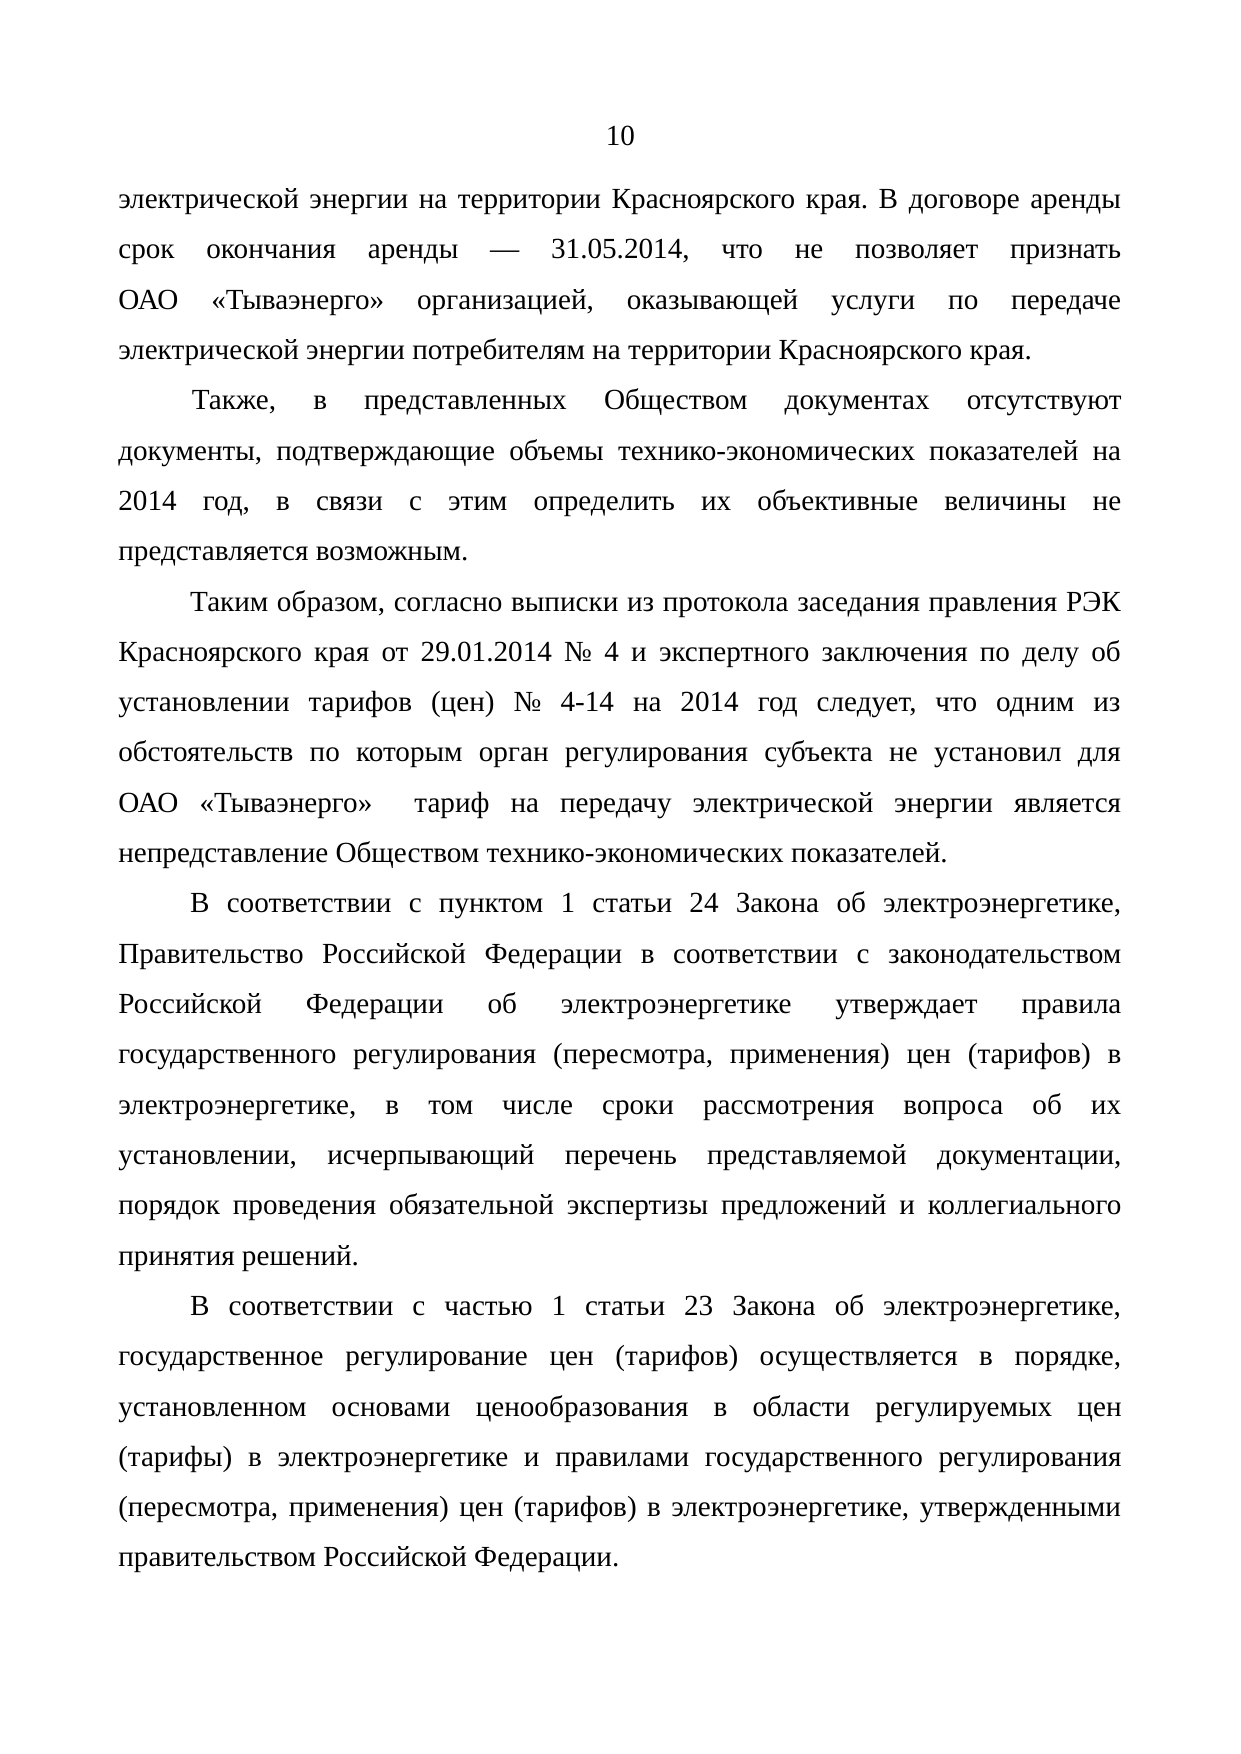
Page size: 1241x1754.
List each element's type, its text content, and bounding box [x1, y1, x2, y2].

text электрической энергии на территории Красноярского края. В договоре аренды срок окончания аренды — 31.05.2014, что не позволяет признать ОАО «Тываэнерго» организацией, оказывающей услуги по передаче электрической энергии потребителям на территории Красноярского края. [118, 181, 1122, 366]
text Также, в представленных Обществом документах отсутствуют документы, подтверждающие объемы технико-экономических показателей на 2014 год, в связи с этим определить их объективные величины не представляется возможным. [118, 382, 1122, 567]
text В соответствии с частью 1 статьи 23 Закона об электроэнергетике, государственное регулирование цен (тарифов) осуществляется в порядке, установленном основами ценообразования в области регулируемых цен (тарифы) в электроэнергетике и правилами государственного регулирования (пересмотра, применения) цен (тарифов) в электроэнергетике, утвержденными правительством Российской Федерации. [118, 1288, 1122, 1573]
text Таким образом, согласно выписки из протокола заседания правления РЭК Красноярского края от 29.01.2014 № 4 и экспертного заключения по делу об установлении тарифов (цен) № 4-14 на 2014 год следует, что одним из обстоятельств по которым орган регулирования субъекта не установил для ОАО «Тываэнерго» тариф на передачу электрической энергии является непредставление Обществом технико-экономических показателей. [118, 584, 1122, 869]
text В соответствии с пунктом 1 статьи 24 Закона об электроэнергетике, Правительство Российской Федерации в соответствии с законодательством Российской Федерации об электроэнергетике утверждает правила государственного регулирования (пересмотра, применения) цен (тарифов) в электроэнергетике, в том числе сроки рассмотрения вопроса об их установлении, исчерпывающий перечень представляемой документации, порядок проведения обязательной экспертизы предложений и коллегиального принятия решений. [118, 886, 1122, 1271]
